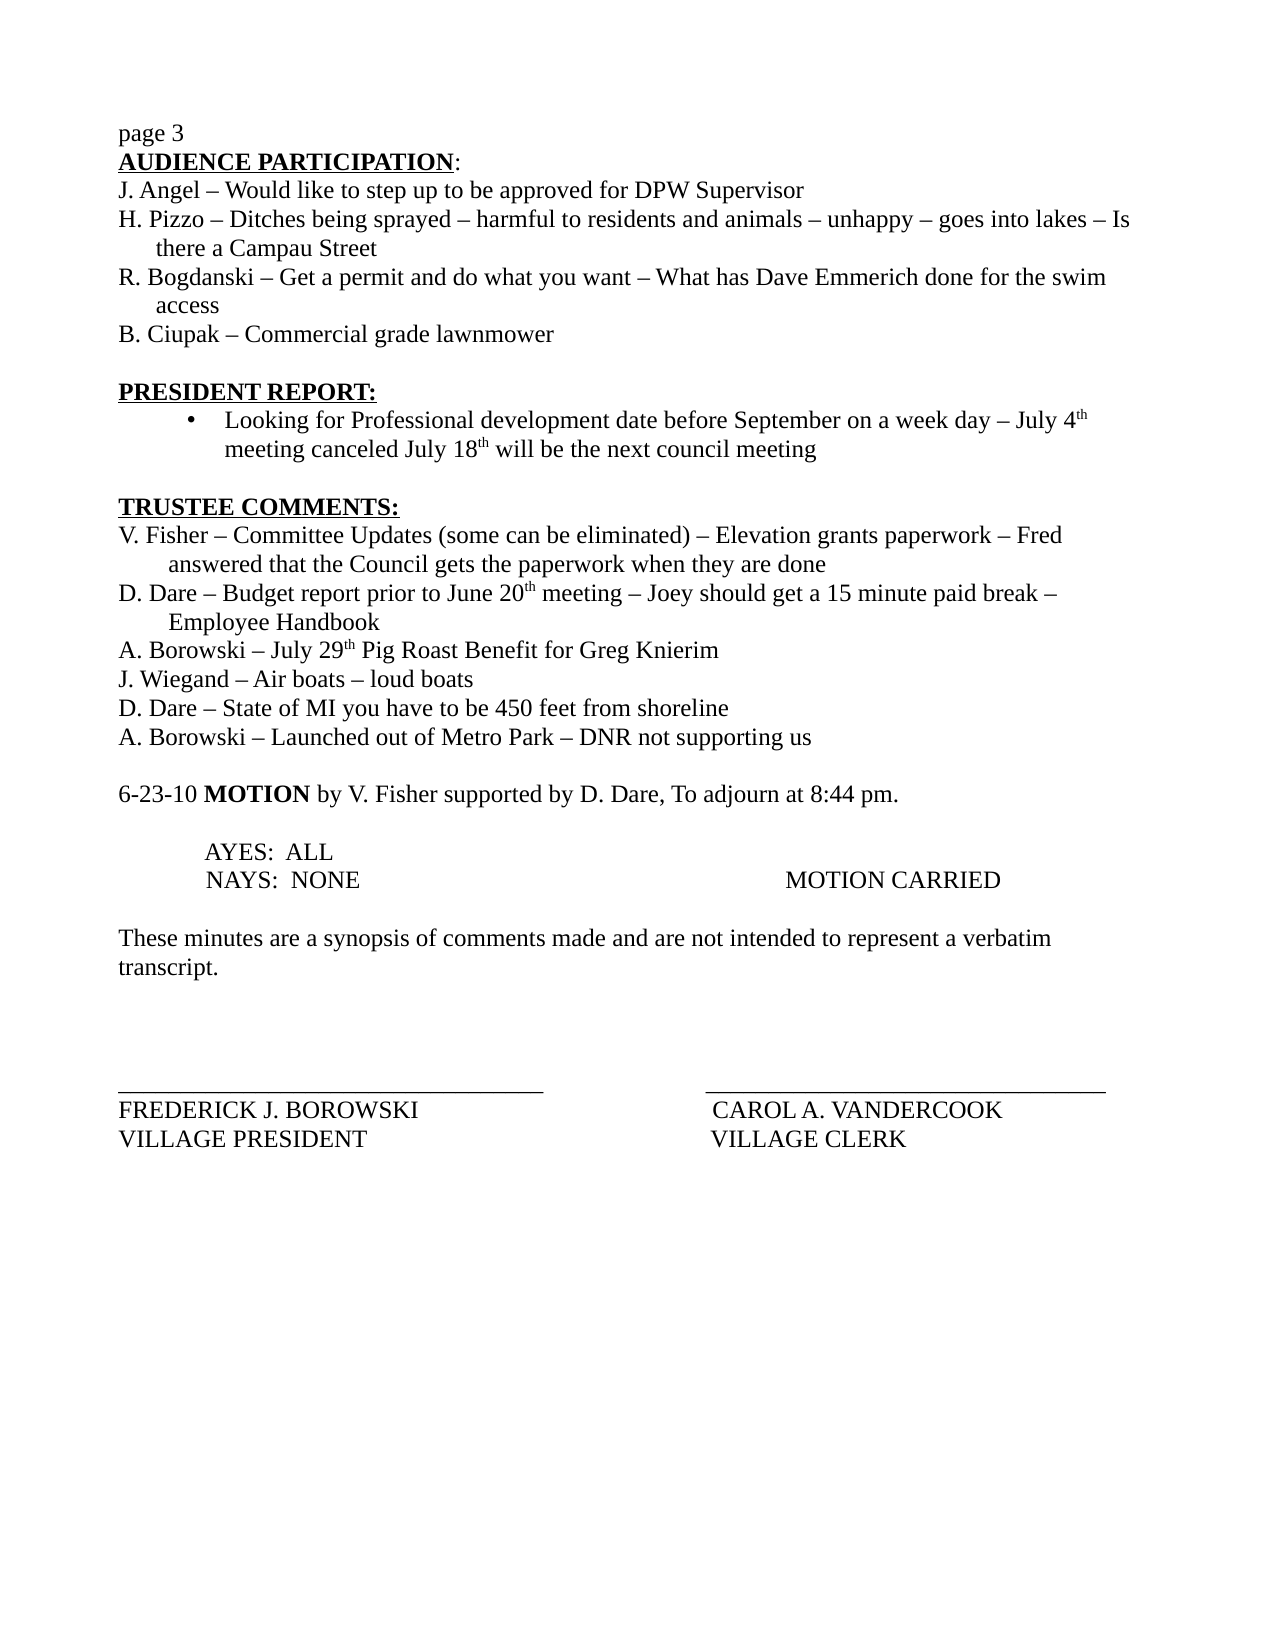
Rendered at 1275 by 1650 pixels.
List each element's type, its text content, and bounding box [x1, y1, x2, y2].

text A. Borowski – Launched out of Metro Park – DNR not supporting us [118, 722, 1157, 751]
text TRUSTEE COMMENTS: [118, 492, 1157, 521]
text FREDERICK J. BOROWSKI CAROL A. VANDERCOOK [118, 1096, 1157, 1124]
text Employee Handbook [118, 607, 1157, 636]
text J. Wiegand – Air boats – loud boats [118, 664, 1157, 693]
text access [118, 291, 1157, 319]
text NAYS: NONE MOTION CARRIED [118, 866, 1157, 894]
text page 3 [118, 118, 1157, 147]
text VILLAGE PRESIDENT VILLAGE CLERK [118, 1124, 1157, 1153]
text D. Dare – Budget report prior to June 20th meeting – Joey should get a 15 minute paid break – [118, 578, 1157, 607]
text AYES: ALL [118, 837, 1157, 866]
text AUDIENCE PARTICIPATION: [118, 147, 1157, 176]
text R. Bogdanski – Get a permit and do what you want – What has Dave Emmerich done for the swim [118, 262, 1157, 291]
text answered that the Council gets the paperwork when they are done [118, 549, 1157, 578]
text PRESIDENT REPORT: [118, 377, 1157, 406]
text These minutes are a synopsis of comments made and are not intended to represent a verbatim transcript. [118, 923, 1157, 981]
text D. Dare – State of MI you have to be 450 feet from shoreline [118, 693, 1157, 722]
text V. Fisher – Committee Updates (some can be eliminated) – Elevation grants paperwork – Fred [118, 521, 1157, 549]
text H. Pizzo – Ditches being sprayed – harmful to residents and animals – unhappy – goes into lakes – Is [118, 204, 1157, 233]
text there a Campau Street [118, 233, 1157, 262]
text __________________________________ ________________________________ [118, 1067, 1157, 1096]
text 6-23-10 MOTION by V. Fisher supported by D. Dare, To adjourn at 8:44 pm. [118, 779, 1157, 808]
text B. Ciupak – Commercial grade lawnmower [118, 319, 1157, 348]
text A. Borowski – July 29th Pig Roast Benefit for Greg Knierim [118, 636, 1157, 664]
text J. Angel – Would like to step up to be approved for DPW Supervisor [118, 176, 1157, 204]
list Looking for Professional development date before September on a week day – July 4th meeting canceled July 18th will be the next council meeting [187, 406, 1157, 463]
